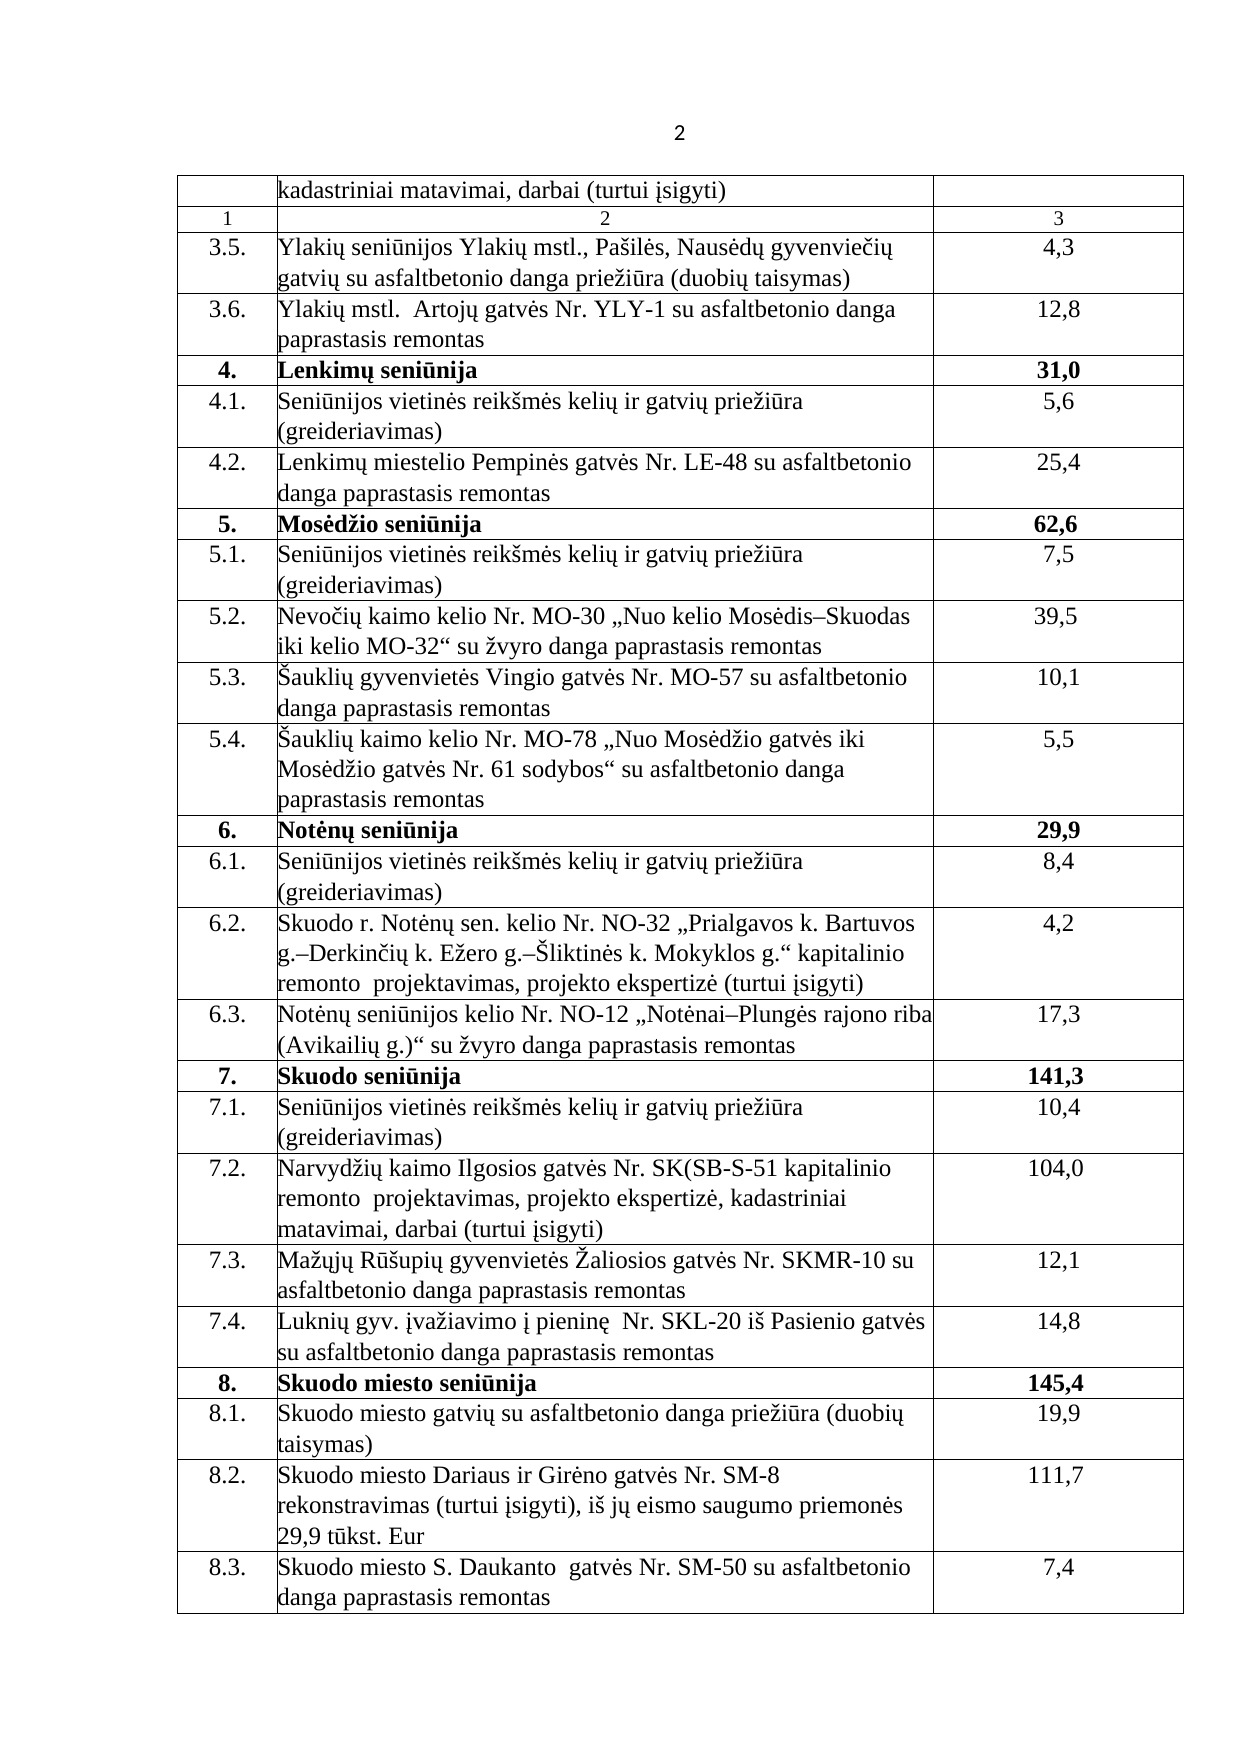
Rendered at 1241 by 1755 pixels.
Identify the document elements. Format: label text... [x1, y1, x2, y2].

table_cell 7.1. [178, 1092, 277, 1153]
table_cell 3 [934, 207, 1183, 232]
table_cell [178, 176, 277, 206]
table_cell 145,4 [934, 1368, 1183, 1398]
table_cell 19,9 [934, 1399, 1183, 1459]
table_cell 7,4 [934, 1552, 1183, 1612]
table_cell 141,3 [934, 1061, 1183, 1091]
table_cell 10,4 [934, 1092, 1183, 1153]
table_cell 8. [178, 1368, 277, 1398]
table_cell 4,2 [934, 908, 1183, 999]
table_cell 5.1. [178, 540, 277, 600]
table_cell Skuodo miesto seniūnija [278, 1368, 933, 1398]
table_cell kadastriniai matavimai, darbai (turtui įsigyti) [278, 176, 933, 206]
table_cell 5,6 [934, 386, 1183, 447]
table_cell Nevočių kaimo kelio Nr. MO-30 „Nuo kelio Mosėdis–Skuodas iki kelio MO-32“ su žvyro danga paprastasis remontas [278, 601, 933, 662]
table_cell 3.5. [178, 233, 277, 293]
table_cell 29,9 [934, 816, 1183, 846]
table_cell 4.2. [178, 448, 277, 508]
table_cell Narvydžių kaimo Ilgosios gatvės Nr. SK(SB-S-51 kapitalinio remonto projektavimas, projekto ekspertizė, kadastriniai matavimai, darbai (turtui įsigyti) [278, 1154, 933, 1244]
table_cell 62,6 [934, 509, 1183, 539]
table_cell 8.1. [178, 1399, 277, 1459]
table_cell 12,1 [934, 1245, 1183, 1306]
table_cell 17,3 [934, 1000, 1183, 1060]
table_cell 31,0 [934, 356, 1183, 385]
table_cell Skuodo miesto Dariaus ir Girėno gatvės Nr. SM-8 rekonstravimas (turtui įsigyti), iš jų eismo saugumo priemonės 29,9 tūkst. Eur [278, 1460, 933, 1551]
table_cell Luknių gyv. įvažiavimo į pieninę Nr. SKL-20 iš Pasienio gatvės su asfaltbetonio danga paprastasis remontas [278, 1307, 933, 1367]
table_cell Seniūnijos vietinės reikšmės kelių ir gatvių priežiūra (greideriavimas) [278, 1092, 933, 1153]
table_cell Šauklių gyvenvietės Vingio gatvės Nr. MO-57 su asfaltbetonio danga paprastasis remontas [278, 663, 933, 723]
table_cell Mosėdžio seniūnija [278, 509, 933, 539]
table_cell 14,8 [934, 1307, 1183, 1367]
table_cell Šauklių kaimo kelio Nr. MO-78 „Nuo Mosėdžio gatvės iki Mosėdžio gatvės Nr. 61 sodybos“ su asfaltbetonio danga paprastasis remontas [278, 724, 933, 815]
table_cell 3.6. [178, 294, 277, 354]
table_cell 6. [178, 816, 277, 846]
table_cell 5.4. [178, 724, 277, 815]
table_cell Seniūnijos vietinės reikšmės kelių ir gatvių priežiūra (greideriavimas) [278, 386, 933, 447]
table_cell 39,5 [934, 601, 1183, 662]
table_cell 8.2. [178, 1460, 277, 1551]
table_cell Lenkimų seniūnija [278, 356, 933, 385]
table_cell Lenkimų miestelio Pempinės gatvės Nr. LE-48 su asfaltbetonio danga paprastasis remontas [278, 448, 933, 508]
table_cell 8.3. [178, 1552, 277, 1612]
table_cell [934, 176, 1183, 206]
table_cell 6.1. [178, 847, 277, 907]
table_cell Notėnų seniūnija [278, 816, 933, 846]
table_cell 7. [178, 1061, 277, 1091]
table_cell Seniūnijos vietinės reikšmės kelių ir gatvių priežiūra (greideriavimas) [278, 847, 933, 907]
table_cell 25,4 [934, 448, 1183, 508]
table_cell Skuodo miesto S. Daukanto gatvės Nr. SM-50 su asfaltbetonio danga paprastasis remontas [278, 1552, 933, 1612]
table_cell 12,8 [934, 294, 1183, 354]
table_cell Skuodo seniūnija [278, 1061, 933, 1091]
table_cell 4. [178, 356, 277, 385]
table_cell 10,1 [934, 663, 1183, 723]
table_cell 5.2. [178, 601, 277, 662]
table_cell 4.1. [178, 386, 277, 447]
table_cell 8,4 [934, 847, 1183, 907]
table_cell Ylakių mstl. Artojų gatvės Nr. YLY-1 su asfaltbetonio danga paprastasis remontas [278, 294, 933, 354]
table_cell 7.3. [178, 1245, 277, 1306]
table_cell 7.4. [178, 1307, 277, 1367]
table_cell 104,0 [934, 1154, 1183, 1244]
table_cell Skuodo miesto gatvių su asfaltbetonio danga priežiūra (duobių taisymas) [278, 1399, 933, 1459]
table_cell 111,7 [934, 1460, 1183, 1551]
table_cell 2 [278, 207, 933, 232]
table_cell 4,3 [934, 233, 1183, 293]
table_cell 7,5 [934, 540, 1183, 600]
table_cell Skuodo r. Notėnų sen. kelio Nr. NO-32 „Prialgavos k. Bartuvos g.–Derkinčių k. Ežero g.–Šliktinės k. Mokyklos g.“ kapitalinio remonto projektavimas, projekto ekspertizė (turtui įsigyti) [278, 908, 933, 999]
table_cell Ylakių seniūnijos Ylakių mstl., Pašilės, Nausėdų gyvenviečių gatvių su asfaltbetonio danga priežiūra (duobių taisymas) [278, 233, 933, 293]
table_cell 5. [178, 509, 277, 539]
table_cell 1 [178, 207, 277, 232]
table_cell Notėnų seniūnijos kelio Nr. NO-12 „Notėnai–Plungės rajono riba (Avikailių g.)“ su žvyro danga paprastasis remontas [278, 1000, 933, 1060]
table_cell 5,5 [934, 724, 1183, 815]
table_cell 6.2. [178, 908, 277, 999]
table_cell 6.3. [178, 1000, 277, 1060]
table_cell Mažųjų Rūšupių gyvenvietės Žaliosios gatvės Nr. SKMR-10 su asfaltbetonio danga paprastasis remontas [278, 1245, 933, 1306]
table_cell 7.2. [178, 1154, 277, 1244]
table_cell Seniūnijos vietinės reikšmės kelių ir gatvių priežiūra (greideriavimas) [278, 540, 933, 600]
table_cell 5.3. [178, 663, 277, 723]
